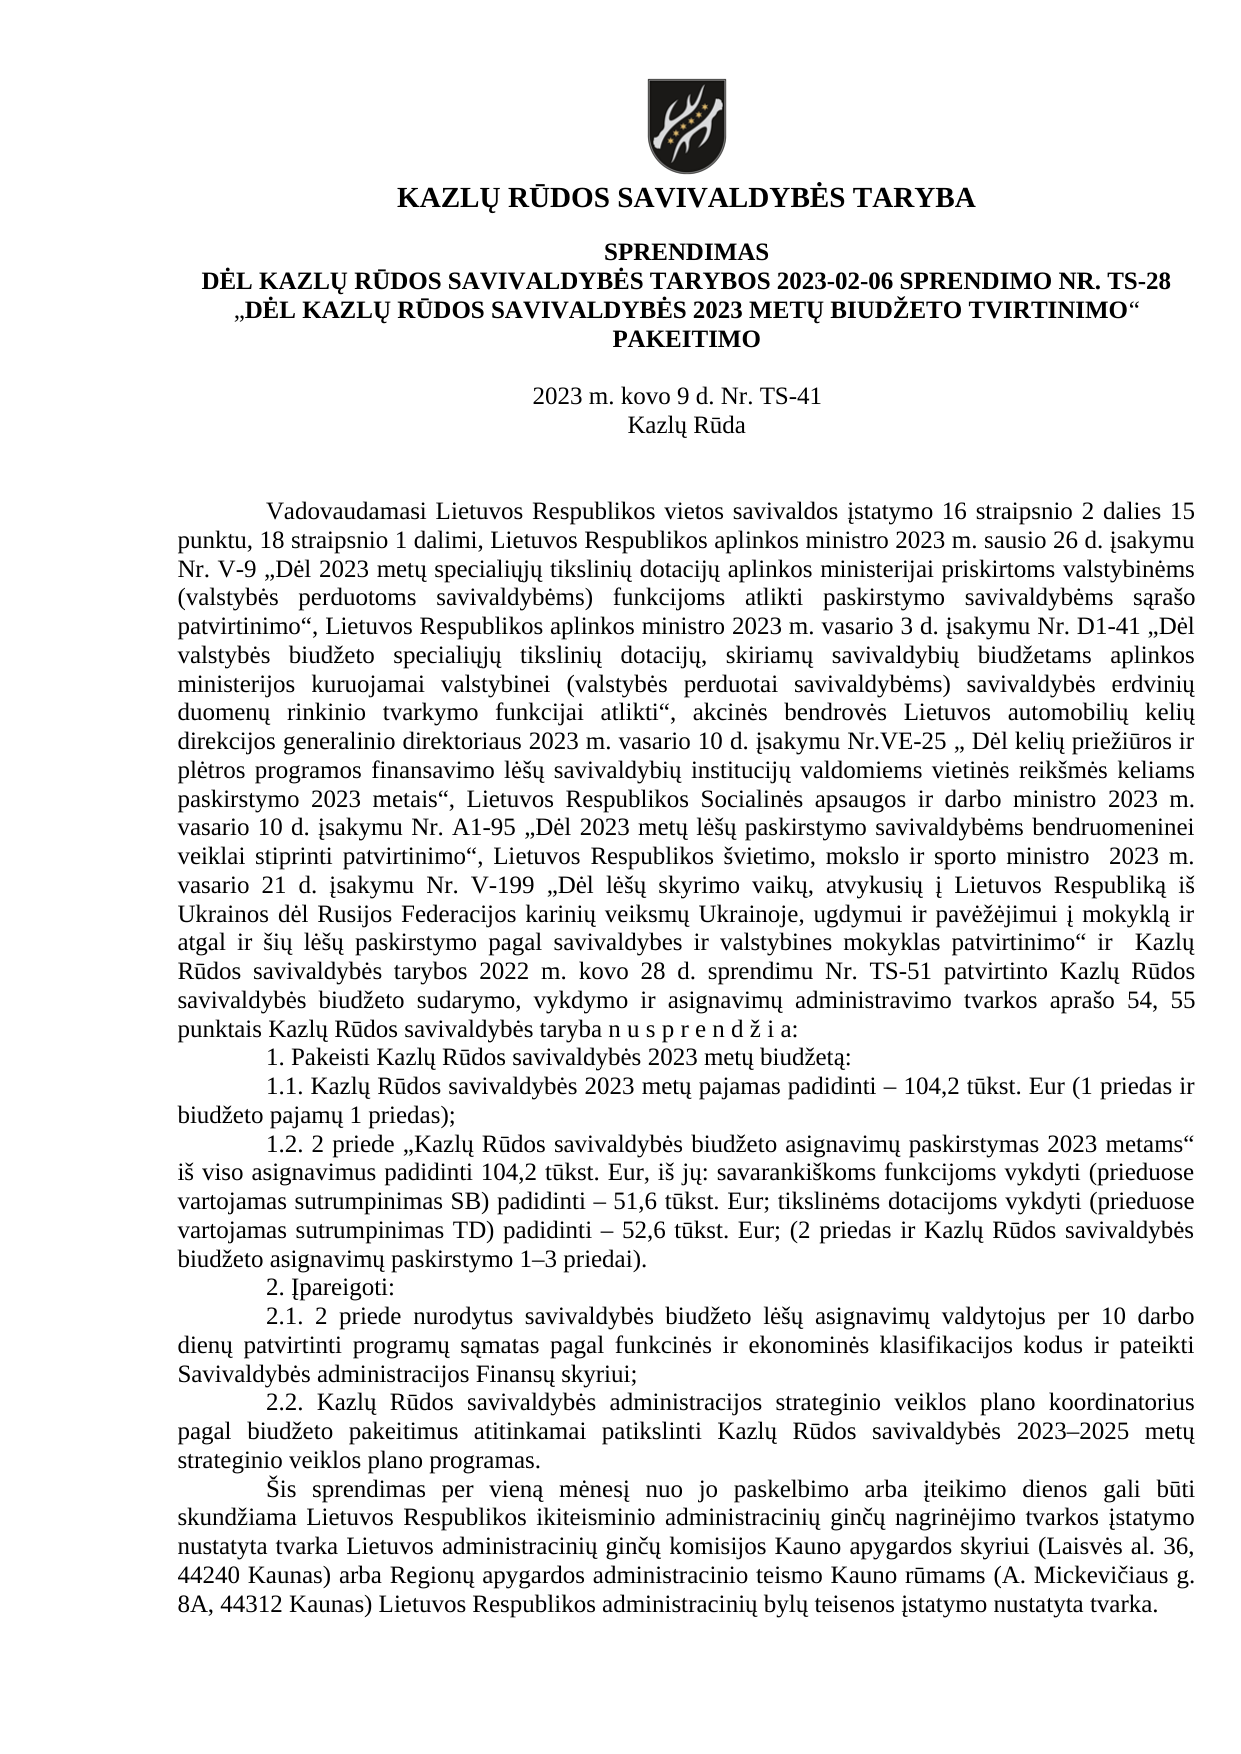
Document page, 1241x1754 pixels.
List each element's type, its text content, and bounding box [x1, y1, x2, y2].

text 1.2. 2 priede „Kazlų Rūdos savivaldybės biudžeto asignavimų paskirstymas 2023 metams“ iš viso asignavimus padidinti 104,2 tūkst. Eur, iš jų: savarankiškoms funkcijoms vykdyti (prieduose vartojamas sutrumpinimas SB) padidinti – 51,6 tūkst. Eur; tikslinėms dotacijoms vykdyti (prieduose vartojamas sutrumpinimas TD) padidinti – 52,6 tūkst. Eur; (2 priedas ir Kazlų Rūdos savivaldybės biudžeto asignavimų paskirstymo 1–3 priedai). [177, 1129, 1196, 1272]
text Vadovaudamasi Lietuvos Respublikos vietos savivaldos įstatymo 16 straipsnio 2 dalies 15 punktu, 18 straipsnio 1 dalimi, Lietuvos Respublikos aplinkos ministro 2023 m. sausio 26 d. įsakymu Nr. V-9 „Dėl 2023 metų specialiųjų tikslinių dotacijų aplinkos ministerijai priskirtoms valstybinėms (valstybės perduotoms savivaldybėms) funkcijoms atlikti paskirstymo savivaldybėms sąrašo patvirtinimo“, Lietuvos Respublikos aplinkos ministro 2023 m. vasario 3 d. įsakymu Nr. D1-41 „Dėl valstybės biudžeto specialiųjų tikslinių dotacijų, skiriamų savivaldybių biudžetams aplinkos ministerijos kuruojamai valstybinei (valstybės perduotai savivaldybėms) savivaldybės erdvinių duomenų rinkinio tvarkymo funkcijai atlikti“, akcinės bendrovės Lietuvos automobilių kelių direkcijos generalinio direktoriaus 2023 m. vasario 10 d. įsakymu Nr.VE-25 „ Dėl kelių priežiūros ir plėtros programos finansavimo lėšų savivaldybių institucijų valdomiems vietinės reikšmės keliams paskirstymo 2023 metais“, Lietuvos Respublikos Socialinės apsaugos ir darbo ministro 2023 m. vasario 10 d. įsakymu Nr. A1-95 „Dėl 2023 metų lėšų paskirstymo savivaldybėms bendruomeninei veiklai stiprinti patvirtinimo“, Lietuvos Respublikos švietimo, mokslo ir sporto ministro 2023 m. vasario 21 d. įsakymu Nr. V-199 „Dėl lėšų skyrimo vaikų, atvykusių į Lietuvos Respubliką iš Ukrainos dėl Rusijos Federacijos karinių veiksmų Ukrainoje, ugdymui ir pavėžėjimui į mokyklą ir atgal ir šių lėšų paskirstymo pagal savivaldybes ir valstybines mokyklas patvirtinimo“ ir Kazlų Rūdos savivaldybės tarybos 2022 m. kovo 28 d. sprendimu Nr. TS-51 patvirtinto Kazlų Rūdos savivaldybės biudžeto sudarymo, vykdymo ir asignavimų administravimo tvarkos aprašo 54, 55 punktais Kazlų Rūdos savivaldybės taryba n u s p r e n d ž i a: [177, 496, 1196, 1042]
text SPRENDIMAS [177, 237, 1196, 266]
text 1.1. Kazlų Rūdos savivaldybės 2023 metų pajamas padidinti – 104,2 tūkst. Eur (1 priedas ir biudžeto pajamų 1 priedas); [177, 1071, 1196, 1129]
text KAZLŲ RŪDOS SAVIVALDYBĖS TARYBA [177, 180, 1196, 213]
text 1. Pakeisti Kazlų Rūdos savivaldybės 2023 metų biudžetą: [177, 1042, 1196, 1071]
text 2.2. Kazlų Rūdos savivaldybės administracijos strateginio veiklos plano koordinatorius pagal biudžeto pakeitimus atitinkamai patikslinti Kazlų Rūdos savivaldybės 2023–2025 metų strateginio veiklos plano programas. [177, 1387, 1196, 1474]
text 2. Įpareigoti: [177, 1272, 1196, 1301]
text Kazlų Rūda [177, 410, 1196, 439]
text 2.1. 2 priede nurodytus savivaldybės biudžeto lėšų asignavimų valdytojus per 10 darbo dienų patvirtinti programų sąmatas pagal funkcinės ir ekonominės klasifikacijos kodus ir pateikti Savivaldybės administracijos Finansų skyriui; [177, 1301, 1196, 1387]
text 2023 m. kovo 9 d. Nr. TS-41 [177, 381, 1196, 410]
text DĖL KAZLŲ RŪDOS SAVIVALDYBĖS TARYBOS 2023-02-06 SPRENDIMO NR. TS-28 „DĖL KAZLŲ RŪDOS SAVIVALDYBĖS 2023 METŲ BIUDŽETO TVIRTINIMO“ PAKEITIMO [177, 266, 1196, 352]
text Šis sprendimas per vieną mėnesį nuo jo paskelbimo arba įteikimo dienos gali būti skundžiama Lietuvos Respublikos ikiteisminio administracinių ginčų nagrinėjimo tvarkos įstatymo nustatyta tvarka Lietuvos administracinių ginčų komisijos Kauno apygardos skyriui (Laisvės al. 36, 44240 Kaunas) arba Regionų apygardos administracinio teismo Kauno rūmams (A. Mickevičiaus g. 8A, 44312 Kaunas) Lietuvos Respublikos administracinių bylų teisenos įstatymo nustatyta tvarka. [177, 1474, 1196, 1617]
